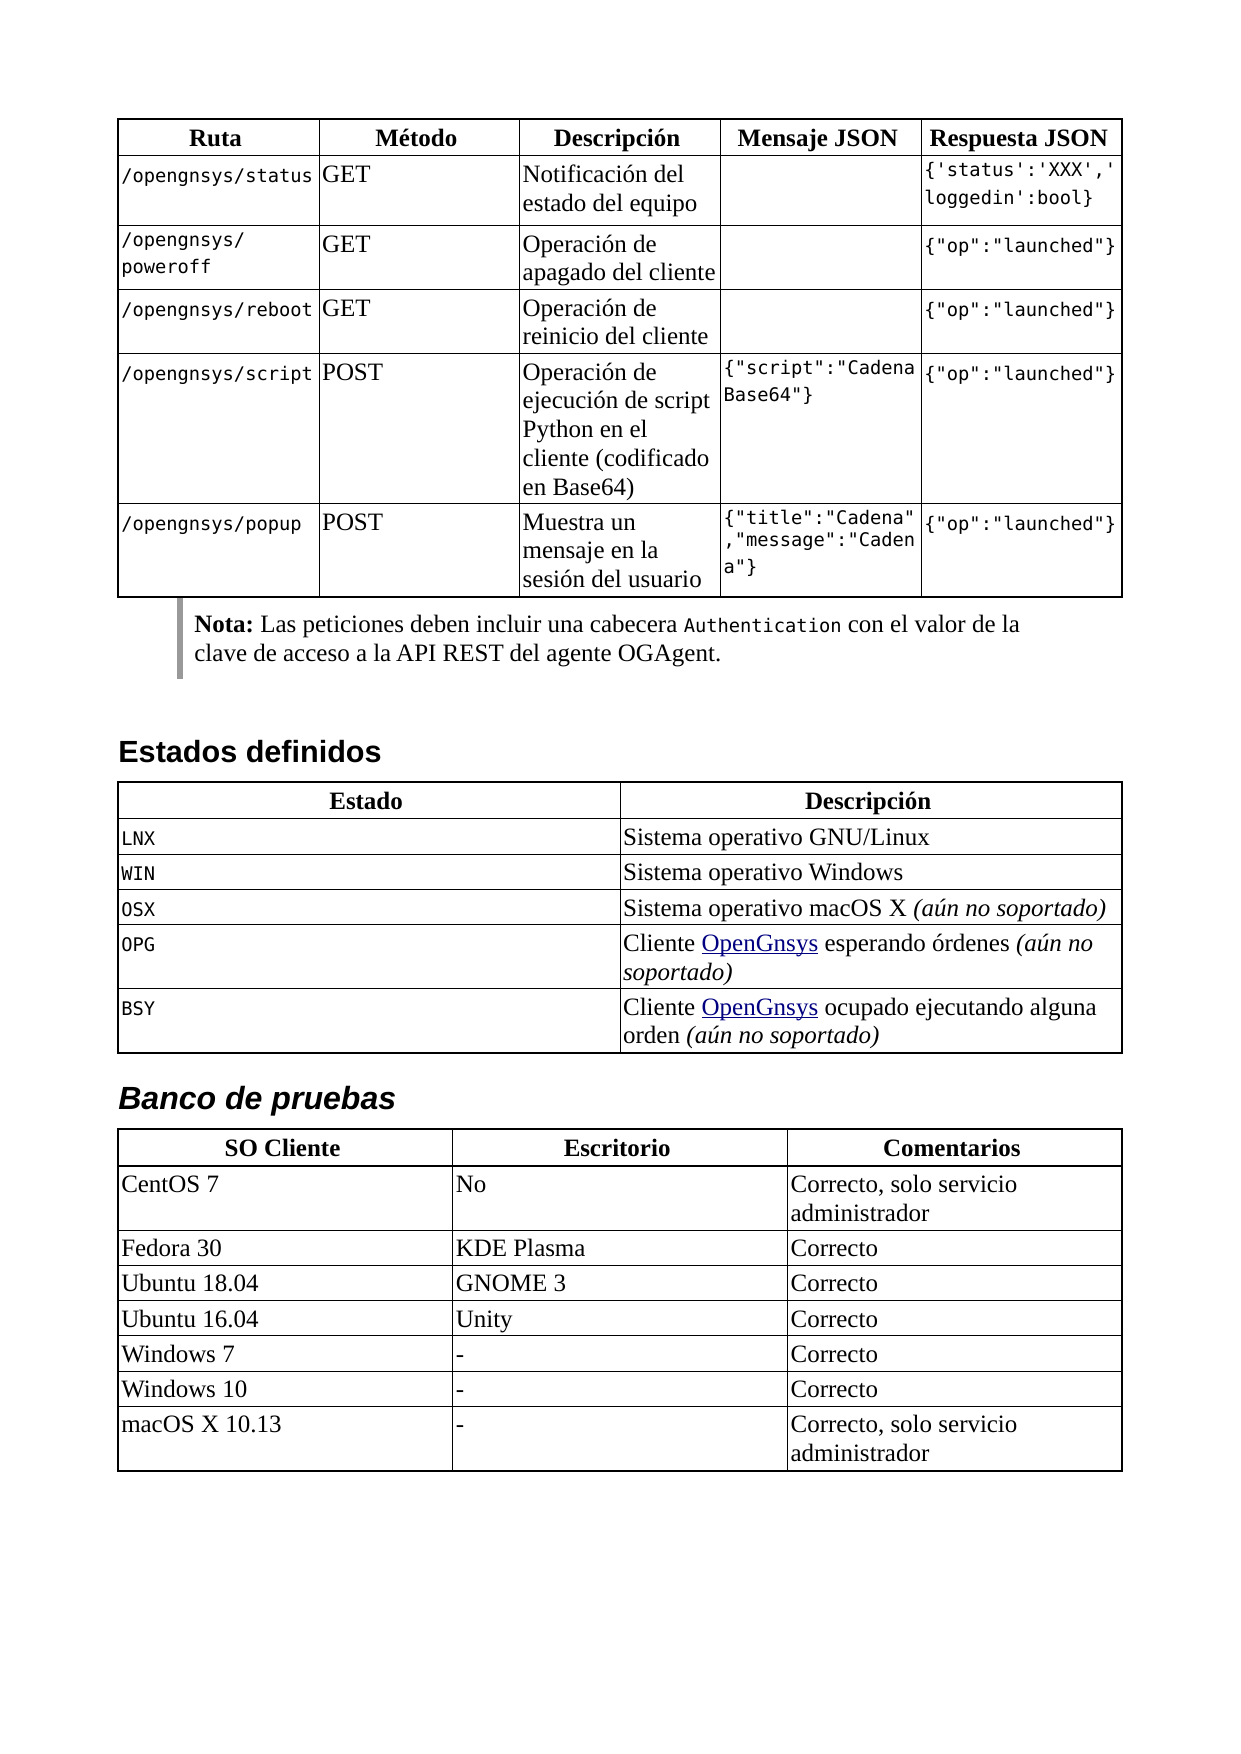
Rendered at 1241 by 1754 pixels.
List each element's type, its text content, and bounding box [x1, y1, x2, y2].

table_cell Operación de apagado del cliente [520, 226, 720, 289]
table_cell Unity [453, 1301, 787, 1335]
table_header SO Cliente [119, 1130, 452, 1165]
table_header Ruta [119, 120, 319, 154]
table_cell Ubuntu 16.04 [119, 1301, 452, 1335]
table_header Descripción [621, 783, 1121, 817]
table_cell Correcto [788, 1301, 1121, 1335]
table_cell Correcto, solo servicio administrador [788, 1407, 1121, 1470]
table_cell /opengnsys/poweroff [119, 226, 319, 289]
table_cell Correcto [788, 1336, 1121, 1371]
table_cell /opengnsys/script [119, 354, 319, 503]
table_cell POST [320, 354, 519, 503]
table_cell Ubuntu 18.04 [119, 1266, 452, 1300]
table_cell - [453, 1407, 787, 1470]
text Nota: Las peticiones deben incluir una cabecera Authentication con el valor de la clave de acceso a la API REST del agente OGAgent. [183, 598, 1063, 679]
table_cell - [453, 1372, 787, 1406]
table_cell CentOS 7 [119, 1167, 452, 1230]
table_cell - [453, 1336, 787, 1371]
table_cell LNX [119, 819, 620, 854]
table_header Escritorio [453, 1130, 787, 1165]
table_cell [721, 156, 921, 225]
table_cell Correcto [788, 1231, 1121, 1265]
table_cell Operación de reinicio del cliente [520, 290, 720, 353]
table_cell /opengnsys/popup [119, 504, 319, 596]
table_cell KDE Plasma [453, 1231, 787, 1265]
table_cell Correcto [788, 1266, 1121, 1300]
table_cell macOS X 10.13 [119, 1407, 452, 1470]
table_cell Sistema operativo GNU/Linux [621, 819, 1121, 854]
table_cell Windows 7 [119, 1336, 452, 1371]
table_header Estado [119, 783, 620, 817]
table_cell BSY [119, 989, 620, 1052]
table_cell No [453, 1167, 787, 1230]
table_header Descripción [520, 120, 720, 154]
table_cell {"op":"launched"} [922, 504, 1121, 596]
table_header Comentarios [788, 1130, 1121, 1165]
table_cell Muestra un mensaje en la sesión del usuario [520, 504, 720, 596]
table_cell WIN [119, 855, 620, 889]
table_cell Sistema operativo Windows [621, 855, 1121, 889]
table_cell {"op":"launched"} [922, 354, 1121, 503]
table_cell [721, 226, 921, 289]
table_cell {"op":"launched"} [922, 226, 1121, 289]
table_cell GET [320, 156, 519, 225]
table_cell Sistema operativo macOS X (aún no soportado) [621, 890, 1121, 924]
table_cell Cliente OpenGnsys esperando órdenes (aún no soportado) [621, 925, 1121, 988]
table_header Respuesta JSON [922, 120, 1121, 154]
table_cell OPG [119, 925, 620, 988]
table_cell Correcto, solo servicio administrador [788, 1167, 1121, 1230]
table_cell {"title":"Cadena","message":"Cadena"} [721, 504, 921, 596]
table_cell GNOME 3 [453, 1266, 787, 1300]
table_cell {"script":"CadenaBase64"} [721, 354, 921, 503]
table_cell [721, 290, 921, 353]
table_cell GET [320, 226, 519, 289]
table_cell OSX [119, 890, 620, 924]
table_cell /opengnsys/reboot [119, 290, 319, 353]
table_cell {'status':'XXX','loggedin':bool} [922, 156, 1121, 225]
table_cell Fedora 30 [119, 1231, 452, 1265]
subtitle Banco de pruebas [118, 1079, 1122, 1116]
table_cell GET [320, 290, 519, 353]
table_cell /opengnsys/status [119, 156, 319, 225]
table_cell POST [320, 504, 519, 596]
table_cell Notificación del estado del equipo [520, 156, 720, 225]
table_cell Operación de ejecución de script Python en el cliente (codificado en Base64) [520, 354, 720, 503]
table_cell Correcto [788, 1372, 1121, 1406]
table_cell Cliente OpenGnsys ocupado ejecutando alguna orden (aún no soportado) [621, 989, 1121, 1052]
table_cell {"op":"launched"} [922, 290, 1121, 353]
subtitle Estados definidos [118, 733, 1122, 769]
table_header Mensaje JSON [721, 120, 921, 154]
table_header Método [320, 120, 519, 154]
table_cell Windows 10 [119, 1372, 452, 1406]
